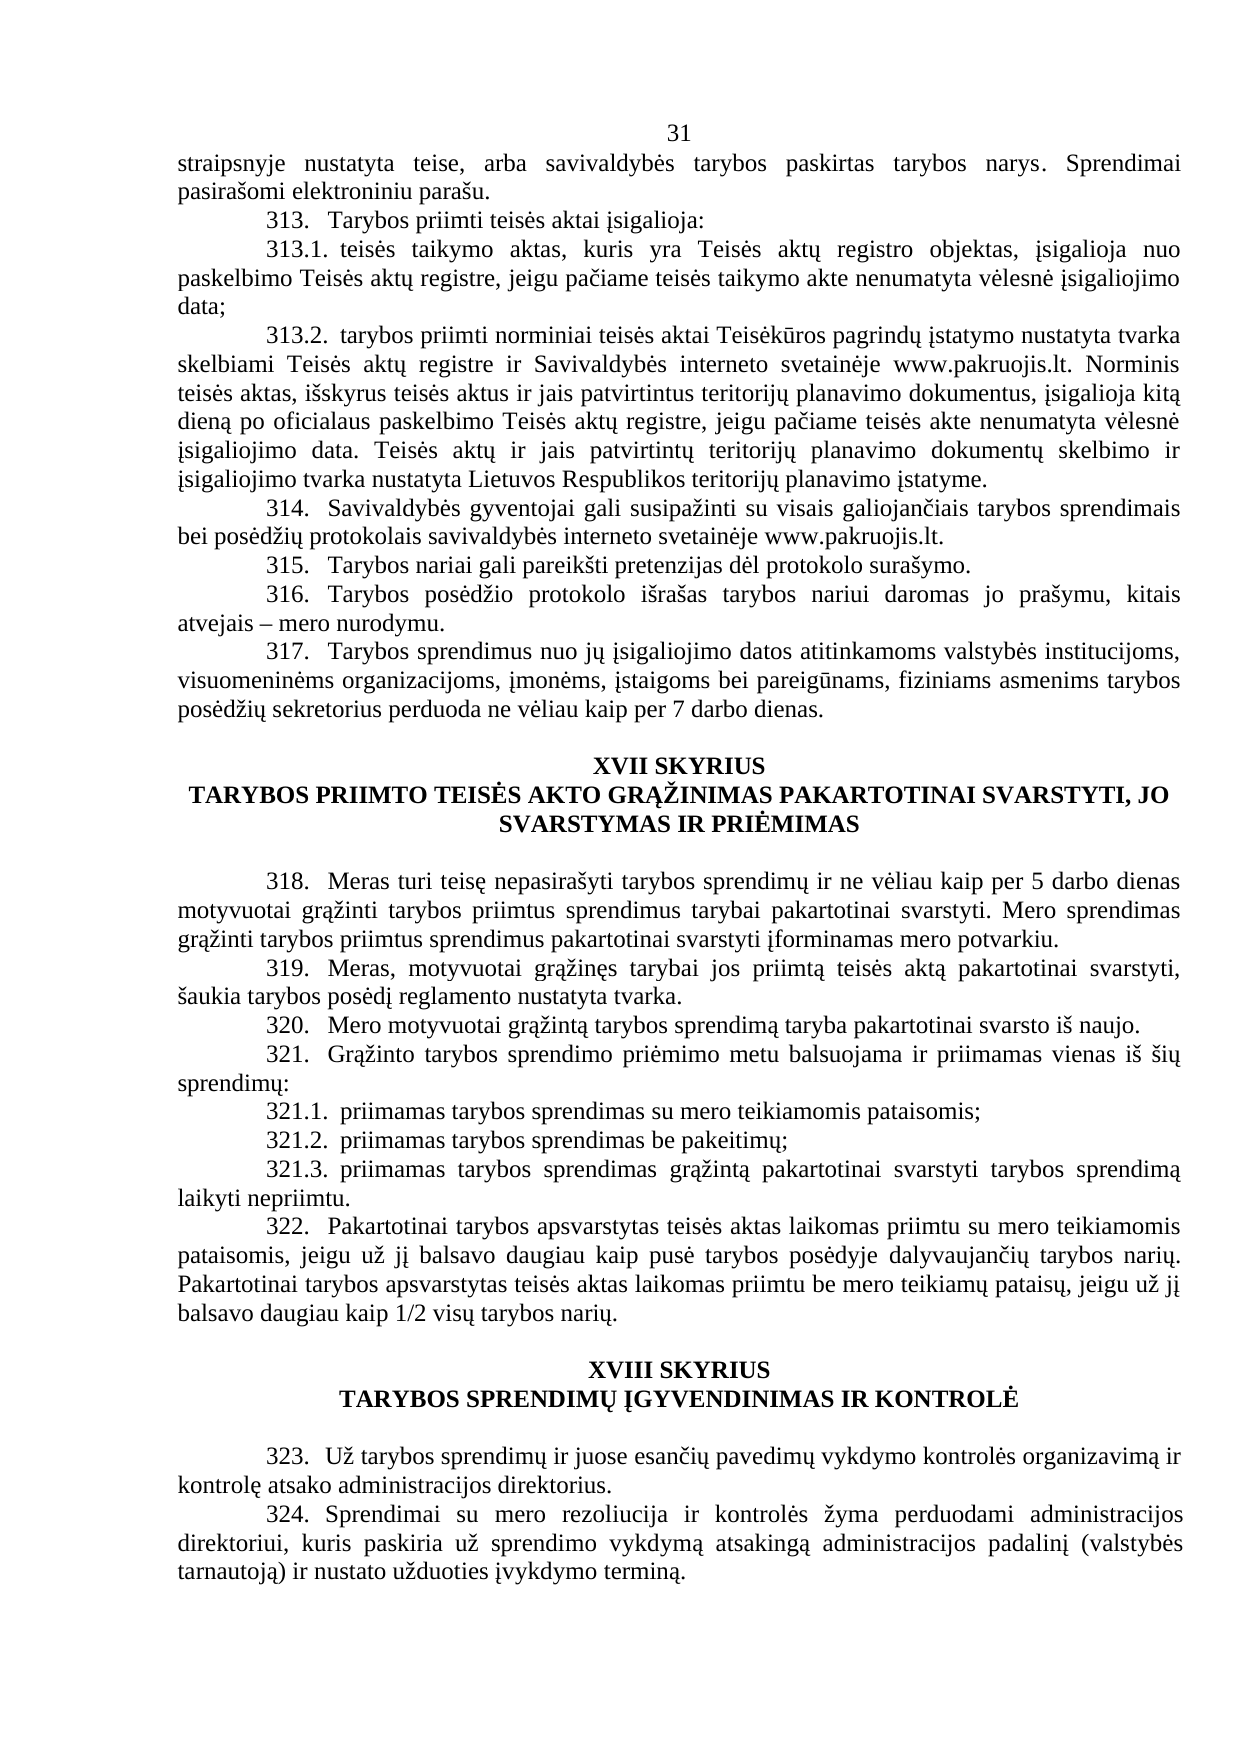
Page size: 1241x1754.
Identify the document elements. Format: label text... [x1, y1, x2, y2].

text 313. Tarybos priimti teisės aktai įsigalioja: [177, 205, 1181, 234]
text 321.1. priimamas tarybos sprendimas su mero teikiamomis pataisomis; [177, 1096, 1181, 1125]
text 322. Pakartotinai tarybos apsvarstytas teisės aktas laikomas priimtu su mero teikiamomis pataisomis, jeigu už jį balsavo daugiau kaip pusė tarybos posėdyje dalyvaujančių tarybos narių. Pakartotinai tarybos apsvarstytas teisės aktas laikomas priimtu be mero teikiamų pataisų, jeigu už jį balsavo daugiau kaip 1/2 visų tarybos narių. [177, 1211, 1181, 1326]
text TARYBOS PRIIMTO TEISĖS AKTO GRĄŽINIMAS PAKARTOTINAI SVARSTYTI, JO SVARSTYMAS IR PRIĖMIMAS [177, 780, 1181, 838]
text 321.3. priimamas tarybos sprendimas grąžintą pakartotinai svarstyti tarybos sprendimą laikyti nepriimtu. [177, 1154, 1181, 1211]
text 320. Mero motyvuotai grąžintą tarybos sprendimą taryba pakartotinai svarsto iš naujo. [177, 1010, 1181, 1039]
text 315. Tarybos nariai gali pareikšti pretenzijas dėl protokolo surašymo. [177, 550, 1181, 579]
text XVIII SKYRIUS [177, 1355, 1181, 1384]
text 321.2. priimamas tarybos sprendimas be pakeitimų; [177, 1125, 1181, 1154]
text 319. Meras, motyvuotai grąžinęs tarybai jos priimtą teisės aktą pakartotinai svarstyti, šaukia tarybos posėdį reglamento nustatyta tvarka. [177, 953, 1181, 1010]
text 317. Tarybos sprendimus nuo jų įsigaliojimo datos atitinkamoms valstybės institucijoms, visuomeninėms organizacijoms, įmonėms, įstaigoms bei pareigūnams, fiziniams asmenims tarybos posėdžių sekretorius perduoda ne vėliau kaip per 7 darbo dienas. [177, 636, 1181, 723]
text 316. Tarybos posėdžio protokolo išrašas tarybos nariui daromas jo prašymu, kitais atvejais – mero nurodymu. [177, 579, 1181, 636]
text straipsnyje nustatyta teise, arba savivaldybės tarybos paskirtas tarybos narys. Sprendimai pasirašomi elektroniniu parašu. [177, 148, 1181, 205]
text XVII SKYRIUS [177, 751, 1181, 780]
text 321. Grąžinto tarybos sprendimo priėmimo metu balsuojama ir priimamas vienas iš šių sprendimų: [177, 1039, 1181, 1096]
text 313.2. tarybos priimti norminiai teisės aktai Teisėkūros pagrindų įstatymo nustatyta tvarka skelbiami Teisės aktų registre ir Savivaldybės interneto svetainėje www.pakruojis.lt. Norminis teisės aktas, išskyrus teisės aktus ir jais patvirtintus teritorijų planavimo dokumentus, įsigalioja kitą dieną po oficialaus paskelbimo Teisės aktų registre, jeigu pačiame teisės akte nenumatyta vėlesnė įsigaliojimo data. Teisės aktų ir jais patvirtintų teritorijų planavimo dokumentų skelbimo ir įsigaliojimo tvarka nustatyta Lietuvos Respublikos teritorijų planavimo įstatyme. [177, 320, 1181, 493]
text TARYBOS SPRENDIMŲ ĮGYVENDINIMAS IR KONTROLĖ [177, 1384, 1181, 1413]
text 313.1. teisės taikymo aktas, kuris yra Teisės aktų registro objektas, įsigalioja nuo paskelbimo Teisės aktų registre, jeigu pačiame teisės taikymo akte nenumatyta vėlesnė įsigaliojimo data; [177, 234, 1181, 320]
text 323. Už tarybos sprendimų ir juose esančių pavedimų vykdymo kontrolės organizavimą ir kontrolę atsako administracijos direktorius. [177, 1441, 1181, 1499]
text 324. Sprendimai su mero rezoliucija ir kontrolės žyma perduodami administracijos direktoriui, kuris paskiria už sprendimo vykdymą atsakingą administracijos padalinį (valstybės tarnautoją) ir nustato užduoties įvykdymo terminą. [177, 1499, 1183, 1585]
text 318. Meras turi teisę nepasirašyti tarybos sprendimų ir ne vėliau kaip per 5 darbo dienas motyvuotai grąžinti tarybos priimtus sprendimus tarybai pakartotinai svarstyti. Mero sprendimas grąžinti tarybos priimtus sprendimus pakartotinai svarstyti įforminamas mero potvarkiu. [177, 866, 1181, 953]
text 314. Savivaldybės gyventojai gali susipažinti su visais galiojančiais tarybos sprendimais bei posėdžių protokolais savivaldybės interneto svetainėje www.pakruojis.lt. [177, 493, 1181, 550]
